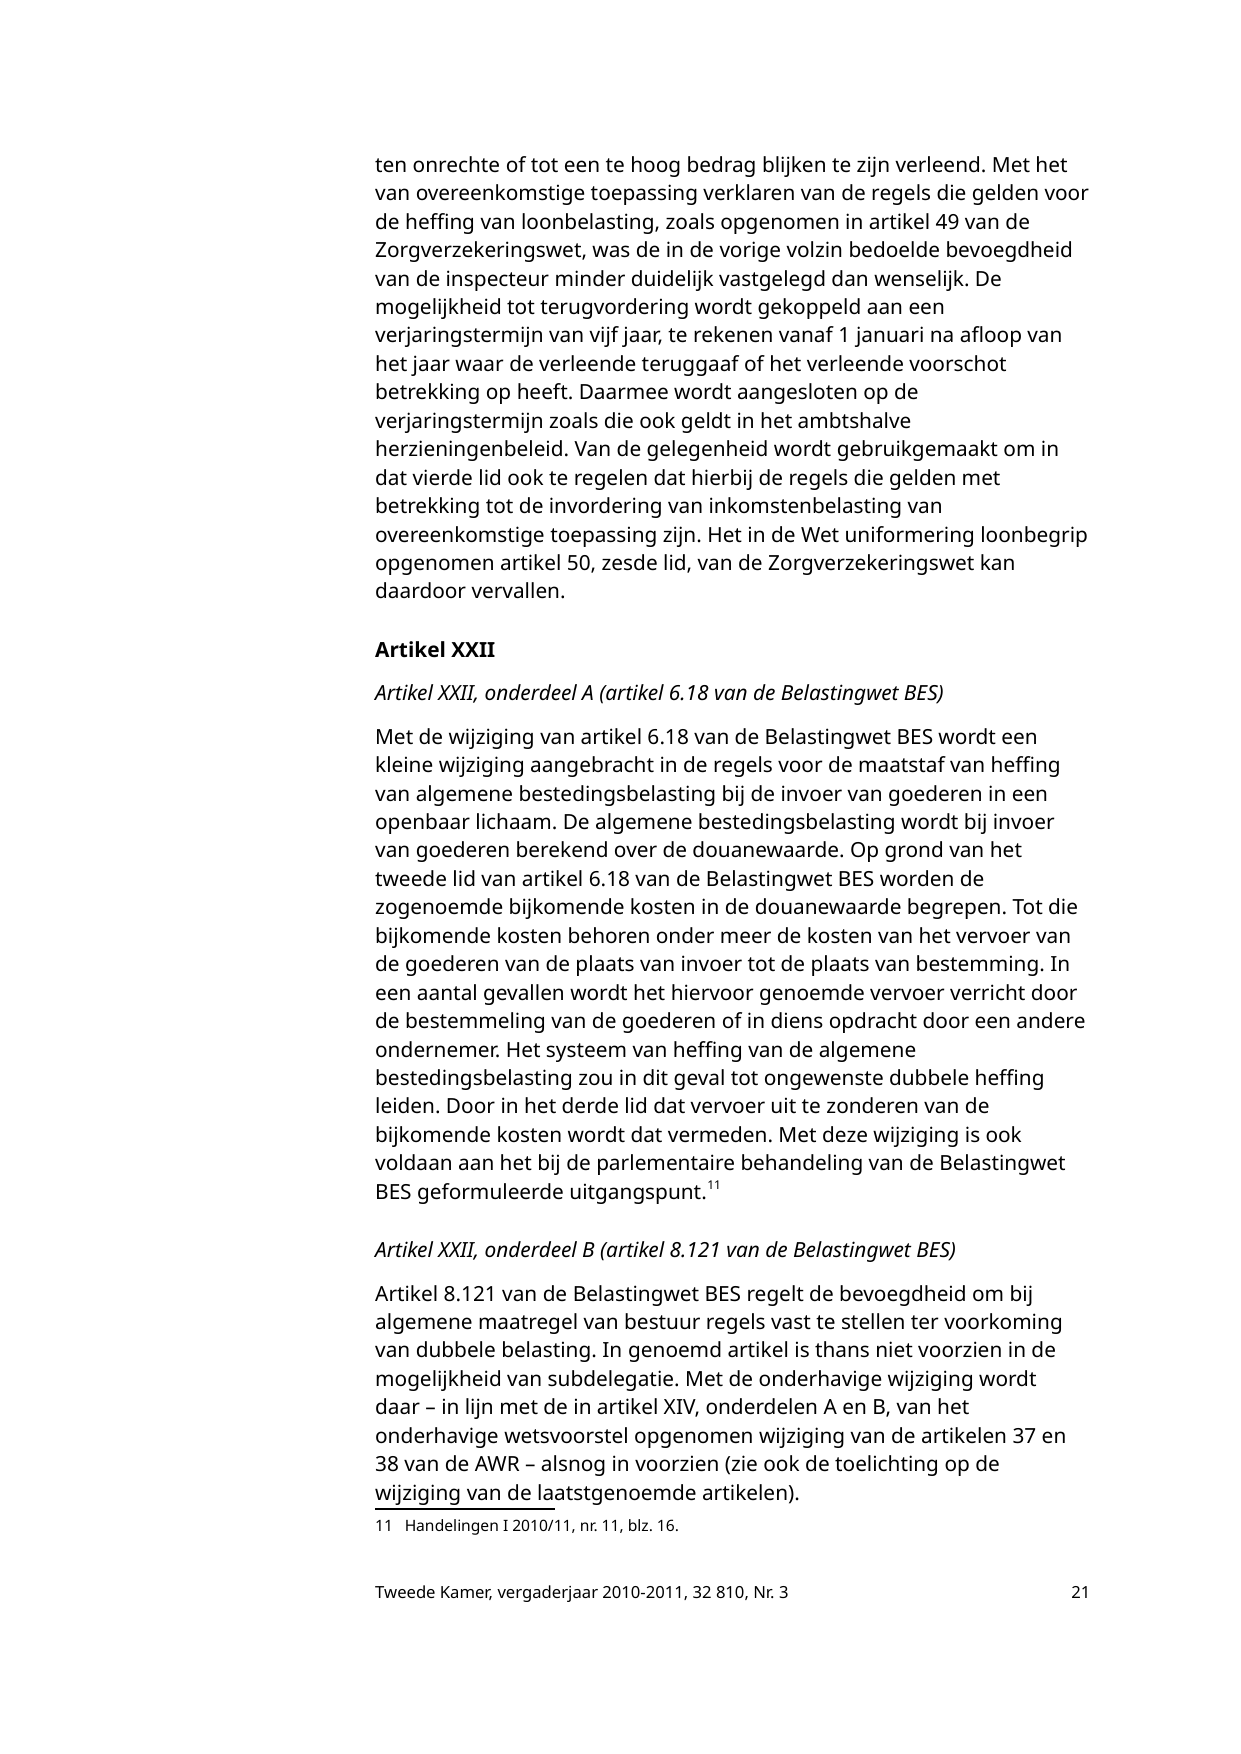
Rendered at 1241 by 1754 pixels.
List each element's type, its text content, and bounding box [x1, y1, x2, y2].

text Artikel XXII, onderdeel B (artikel 8.121 van de Belastingwet BES) [375, 1349, 1090, 1377]
text Artikel XXII, onderdeel A (artikel 6.18 van de Belastingwet BES) [375, 792, 1090, 821]
text Artikel 8.121 van de Belastingwet BES regelt de bevoegdheid om bij algemene maatregel van bestuur regels vast te stellen ter voorkoming van dubbele belasting. In genoemd artikel is thans niet voorzien in de mogelijkheid van subdelegatie. Met de onderhavige wijziging wordt daar – in lijn met de in artikel XIV, onderdelen A en B, van het onderhavige wetsvoorstel opgenomen wijziging van de artikelen 37 en 38 van de AWR – alsnog in voorzien (zie ook de toelichting op de wijziging van de laatstgenoemde artikelen). [375, 1392, 1090, 1478]
text Artikel XXII [375, 749, 1090, 777]
text Met de in het onderhavige wetsvoorstel opgenomen wijziging van genoemd vierde lid wordt de reikwijdte van de bevoegdheid van de inspecteur om terug te vorderen verduidelijkt: in de wettekst wordt meer expliciet tot uitdrukking gebracht dat de inspecteur naast ten onrechte of tot een te hoog bedrag verleende voorschotten ook uitbetalingen op grond van een teruggaafbeschikking kan terugvorderen die naderhand ten onrechte of tot een te hoog bedrag blijken te zijn verleend. Met het van overeenkomstige toepassing verklaren van de regels die gelden voor de heffing van loonbelasting, zoals opgenomen in artikel 49 van de Zorgverzekeringswet, was de in de vorige volzin bedoelde bevoegdheid van de inspecteur minder duidelijk vastgelegd dan wenselijk. De mogelijkheid tot terugvordering wordt gekoppeld aan een verjaringstermijn van vijf jaar, te rekenen vanaf 1 januari na afloop van het jaar waar de verleende teruggaaf of het verleende voorschot betrekking op heeft. Daarmee wordt aangesloten op de verjaringstermijn zoals die ook geldt in het ambtshalve herzieningenbeleid. Van de gelegenheid wordt gebruikgemaakt om in dat vierde lid ook te regelen dat hierbij de regels die gelden met betrekking tot de invordering van inkomstenbelasting van overeenkomstige toepassing zijn. Het in de Wet uniformering loonbegrip opgenomen artikel 50, zesde lid, van de Zorgverzekeringswet kan daardoor vervallen. [375, 150, 1090, 719]
text Handelingen I 2010/11, nr. 11, blz. 16. [375, 1508, 1090, 1536]
text Met de wijziging van artikel 6.18 van de Belastingwet BES wordt een kleine wijziging aangebracht in de regels voor de maatstaf van heffing van algemene bestedingsbelasting bij de invoer van goederen in een openbaar lichaam. De algemene bestedingsbelasting wordt bij invoer van goederen berekend over de douanewaarde. Op grond van het tweede lid van artikel 6.18 van de Belastingwet BES worden de zogenoemde bijkomende kosten in de douanewaarde begrepen. Tot die bijkomende kosten behoren onder meer de kosten van het vervoer van de goederen van de plaats van invoer tot de plaats van bestemming. In een aantal gevallen wordt het hiervoor genoemde vervoer verricht door de bestemmeling van de goederen of in diens opdracht door een andere ondernemer. Het systeem van heffing van de algemene bestedingsbelasting zou in dit geval tot ongewenste dubbele heffing leiden. Door in het derde lid dat vervoer uit te zonderen van de bijkomende kosten wordt dat vermeden. Met deze wijziging is ook voldaan aan het bij de parlementaire behandeling van de Belastingwet BES geformuleerde uitgangspunt. [375, 836, 1090, 1319]
